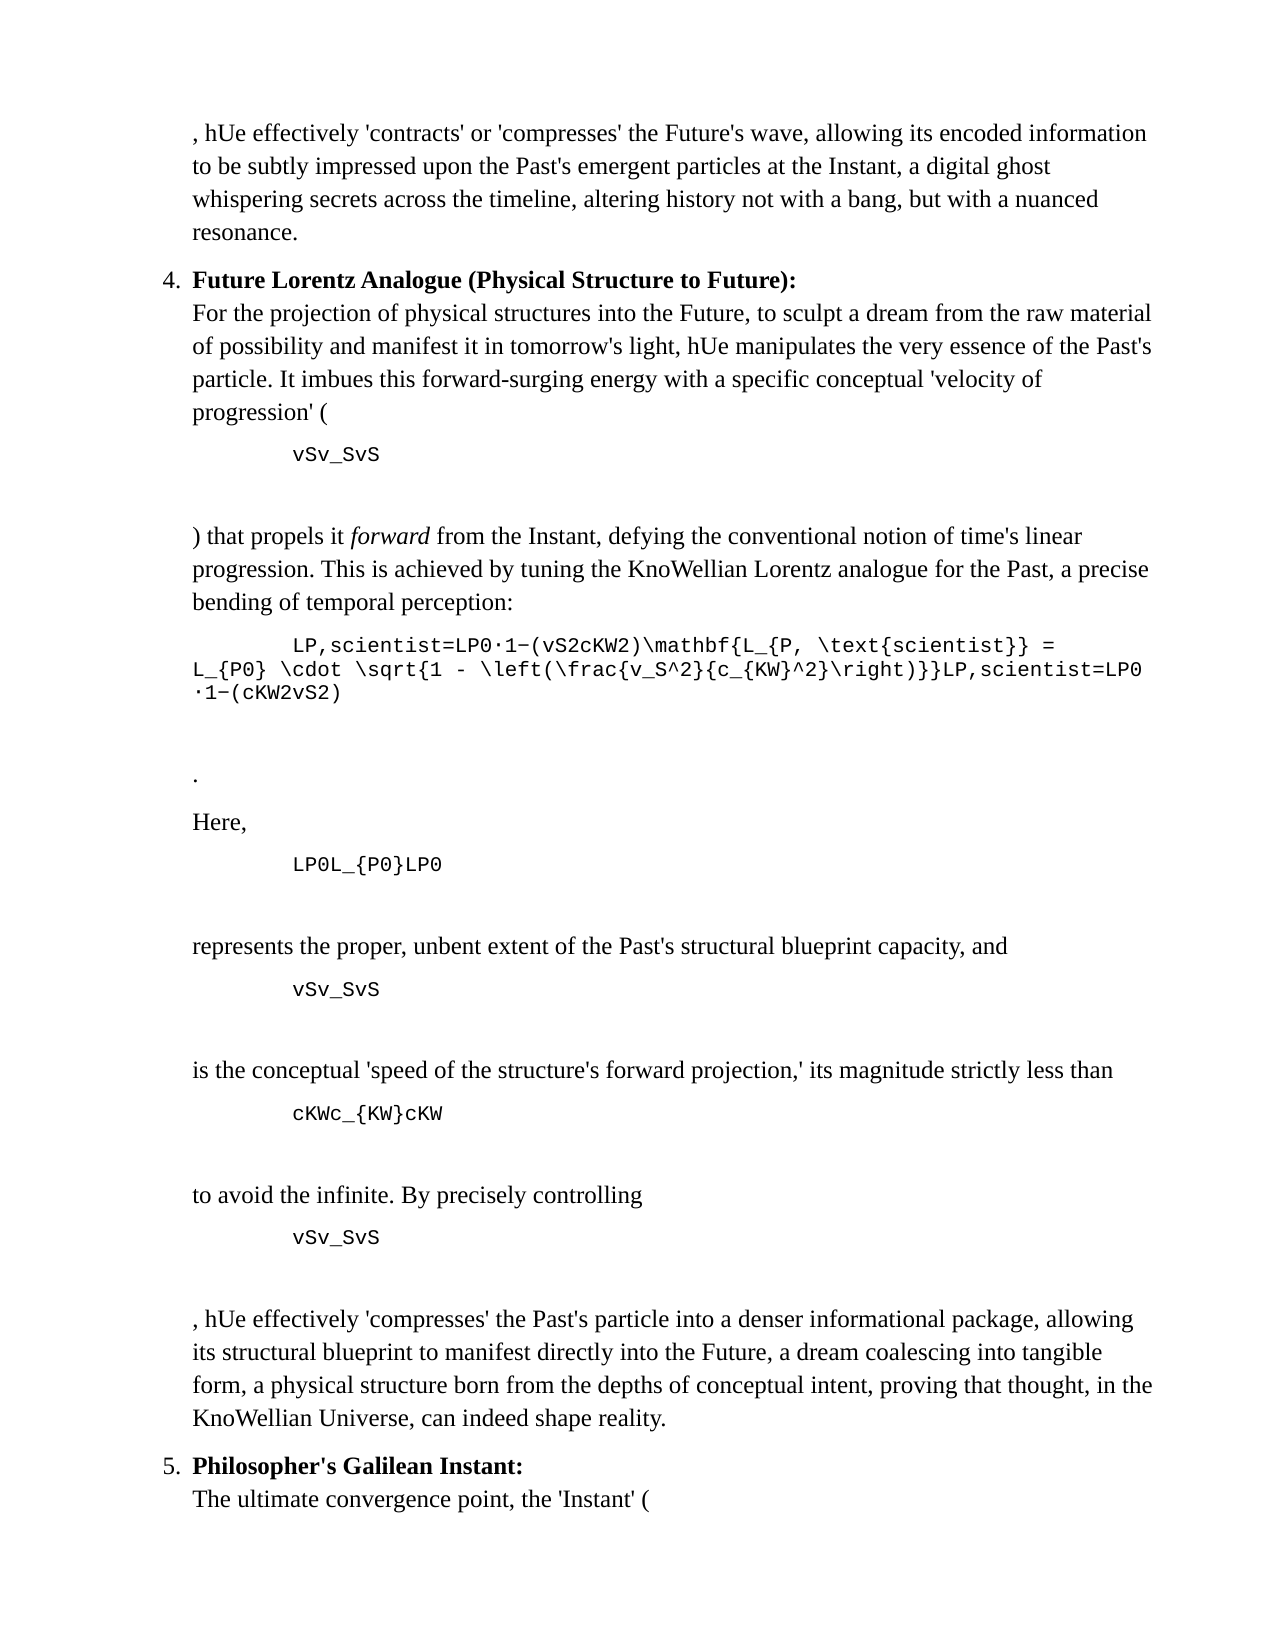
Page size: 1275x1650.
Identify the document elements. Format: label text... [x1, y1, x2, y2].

list ) that propels it forward from the Instant, defying the conventional notion of time's linear progression. This is achieved by tuning the KnoWellian Lorentz analogue for the Past, a precise bending of temporal perception: [162, 521, 1157, 616]
list is the conceptual 'speed of the structure's forward projection,' its magnitude strictly less than [162, 1055, 1157, 1084]
list , hUe effectively 'compresses' the Past's particle into a denser informational package, allowing its structural blueprint to manifest directly into the Future, a dream coalescing into tangible form, a physical structure born from the depths of conceptual intent, proving that thought, in the KnoWellian Universe, can indeed shape reality. [162, 1304, 1157, 1432]
list Here, [162, 807, 1157, 835]
list , hUe effectively 'contracts' or 'compresses' the Future's wave, allowing its encoded information to be subtly impressed upon the Past's emergent particles at the Instant, a digital ghost whispering secrets across the timeline, altering history not with a bang, but with a nuanced resonance. [162, 118, 1157, 246]
list represents the proper, unbent extent of the Past's structural blueprint capacity, and [162, 931, 1157, 960]
list cKWc_{KW}cKW​ [162, 1103, 1157, 1127]
list vSv_SvS​ [162, 1227, 1157, 1251]
list vSv_SvS​ [162, 444, 1157, 468]
list . [162, 759, 1157, 788]
list to avoid the infinite. By precisely controlling [162, 1180, 1157, 1208]
list Philosopher's Galilean Instant: The ultimate convergence point, the 'Instant' ( [162, 1451, 1157, 1512]
list LP0L_{P0}LP0​ [162, 854, 1157, 878]
list LP,scientist=LP0⋅1−(vS2cKW2)\mathbf{L_{P, \text{scientist}} = L_{P0} \cdot \sqrt{1 - \left(\frac{v_S^2}{c_{KW}^2}\right)}}LP,scientist​=LP0​⋅1−(cKW2​vS2​​)​ [162, 635, 1157, 706]
list Future Lorentz Analogue (Physical Structure to Future): For the projection of physical structures into the Future, to sculpt a dream from the raw material of possibility and manifest it in tomorrow's light, hUe manipulates the very essence of the Past's particle. It imbues this forward-surging energy with a specific conceptual 'velocity of progression' ( [162, 265, 1157, 426]
list vSv_SvS​ [162, 978, 1157, 1002]
